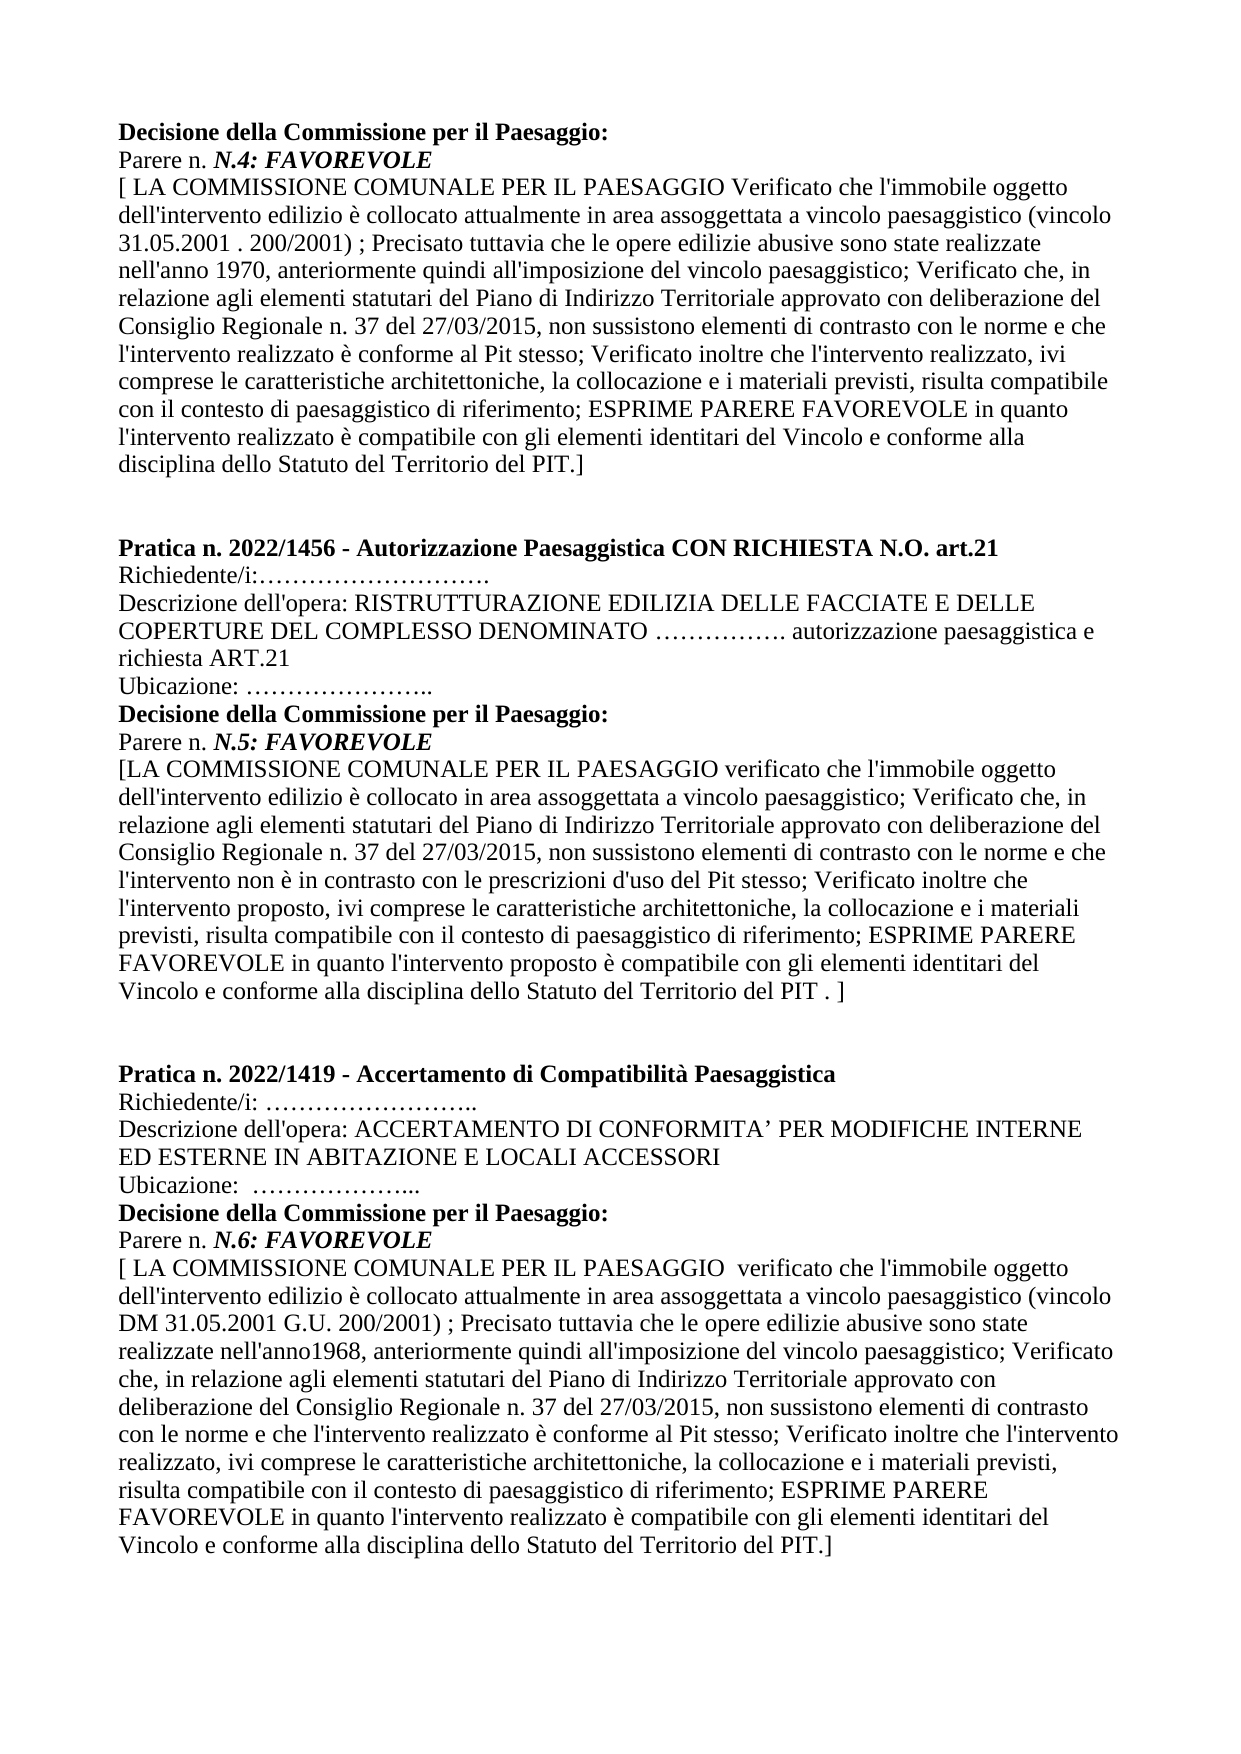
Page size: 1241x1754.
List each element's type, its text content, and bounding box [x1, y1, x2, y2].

text Parere n. N.5: FAVOREVOLE [118, 728, 1122, 755]
text [ LA COMMISSIONE COMUNALE PER IL PAESAGGIO Verificato che l'immobile oggetto dell'intervento edilizio è collocato attualmente in area assoggettata a vincolo paesaggistico (vincolo 31.05.2001 . 200/2001) ; Precisato tuttavia che le opere edilizie abusive sono state realizzate nell'anno 1970, anteriormente quindi all'imposizione del vincolo paesaggistico; Verificato che, in relazione agli elementi statutari del Piano di Indirizzo Territoriale approvato con deliberazione del Consiglio Regionale n. 37 del 27/03/2015, non sussistono elementi di contrasto con le norme e che l'intervento realizzato è conforme al Pit stesso; Verificato inoltre che l'intervento realizzato, ivi comprese le caratteristiche architettoniche, la collocazione e i materiali previsti, risulta compatibile con il contesto di paesaggistico di riferimento; ESPRIME PARERE FAVOREVOLE in quanto l'intervento realizzato è compatibile con gli elementi identitari del Vincolo e conforme alla disciplina dello Statuto del Territorio del PIT.] [118, 173, 1122, 478]
text Richiedente/i: …………………….. [118, 1088, 1122, 1116]
text Ubicazione: ………………... [118, 1171, 1122, 1199]
text Pratica n. 2022/1419 - Accertamento di Compatibilità Paesaggistica [118, 1060, 1122, 1088]
text [LA COMMISSIONE COMUNALE PER IL PAESAGGIO verificato che l'immobile oggetto dell'intervento edilizio è collocato in area assoggettata a vincolo paesaggistico; Verificato che, in relazione agli elementi statutari del Piano di Indirizzo Territoriale approvato con deliberazione del Consiglio Regionale n. 37 del 27/03/2015, non sussistono elementi di contrasto con le norme e che l'intervento non è in contrasto con le prescrizioni d'uso del Pit stesso; Verificato inoltre che l'intervento proposto, ivi comprese le caratteristiche architettoniche, la collocazione e i materiali previsti, risulta compatibile con il contesto di paesaggistico di riferimento; ESPRIME PARERE FAVOREVOLE in quanto l'intervento proposto è compatibile con gli elementi identitari del Vincolo e conforme alla disciplina dello Statuto del Territorio del PIT . ] [118, 755, 1122, 1005]
text Descrizione dell'opera: ACCERTAMENTO DI CONFORMITA’ PER MODIFICHE INTERNE ED ESTERNE IN ABITAZIONE E LOCALI ACCESSORI [118, 1116, 1122, 1171]
text Decisione della Commissione per il Paesaggio: [118, 118, 1122, 146]
text Parere n. N.4: FAVOREVOLE [118, 146, 1122, 173]
text Descrizione dell'opera: RISTRUTTURAZIONE EDILIZIA DELLE FACCIATE E DELLE COPERTURE DEL COMPLESSO DENOMINATO ……………. autorizzazione paesaggistica e richiesta ART.21 [118, 589, 1122, 672]
text Richiedente/i:………………………. [118, 561, 1122, 589]
text Decisione della Commissione per il Paesaggio: [118, 700, 1122, 728]
text Ubicazione: ………………….. [118, 672, 1122, 700]
text Pratica n. 2022/1456 - Autorizzazione Paesaggistica CON RICHIESTA N.O. art.21 [118, 534, 1122, 561]
text Decisione della Commissione per il Paesaggio: [118, 1199, 1122, 1226]
text Parere n. N.6: FAVOREVOLE [118, 1226, 1122, 1254]
text [ LA COMMISSIONE COMUNALE PER IL PAESAGGIO verificato che l'immobile oggetto dell'intervento edilizio è collocato attualmente in area assoggettata a vincolo paesaggistico (vincolo DM 31.05.2001 G.U. 200/2001) ; Precisato tuttavia che le opere edilizie abusive sono state realizzate nell'anno1968, anteriormente quindi all'imposizione del vincolo paesaggistico; Verificato che, in relazione agli elementi statutari del Piano di Indirizzo Territoriale approvato con deliberazione del Consiglio Regionale n. 37 del 27/03/2015, non sussistono elementi di contrasto con le norme e che l'intervento realizzato è conforme al Pit stesso; Verificato inoltre che l'intervento realizzato, ivi comprese le caratteristiche architettoniche, la collocazione e i materiali previsti, risulta compatibile con il contesto di paesaggistico di riferimento; ESPRIME PARERE FAVOREVOLE in quanto l'intervento realizzato è compatibile con gli elementi identitari del Vincolo e conforme alla disciplina dello Statuto del Territorio del PIT.] [118, 1254, 1122, 1559]
